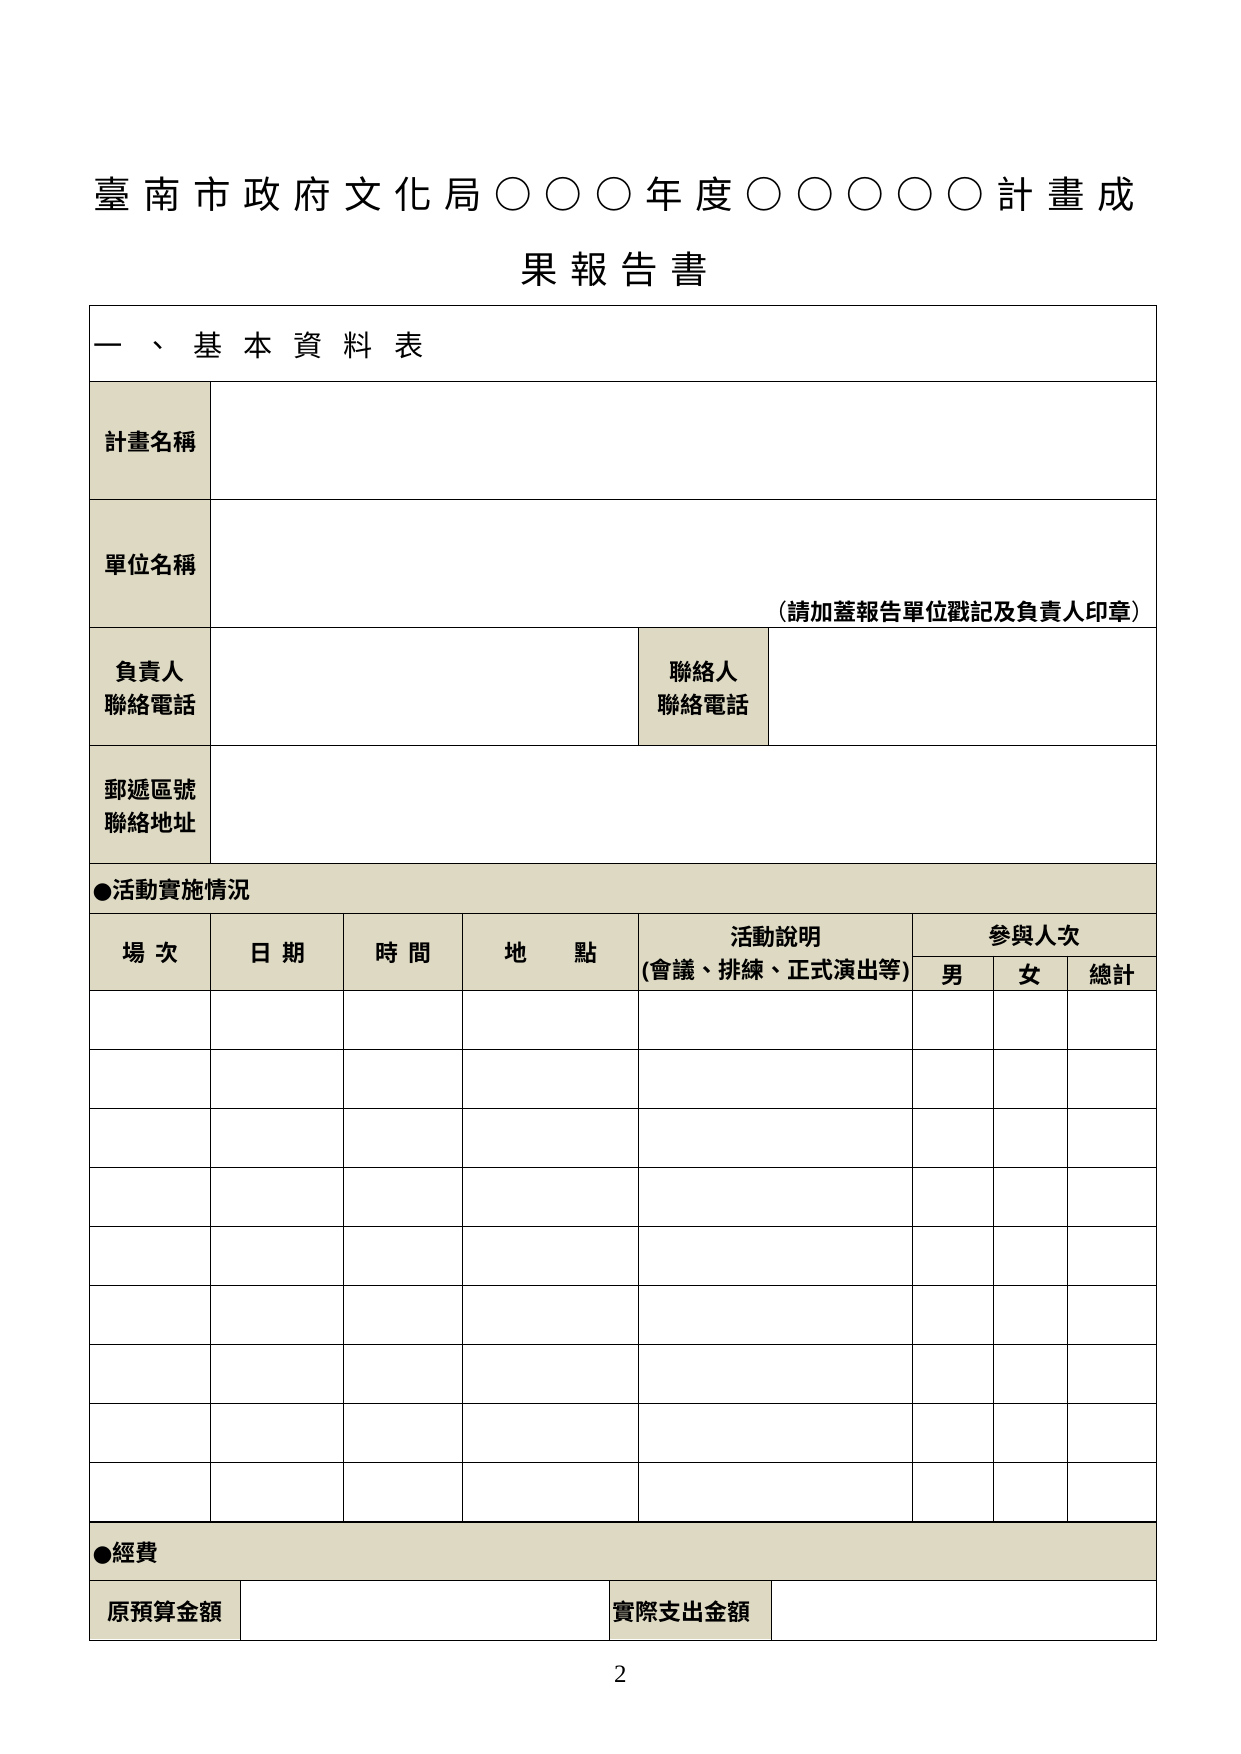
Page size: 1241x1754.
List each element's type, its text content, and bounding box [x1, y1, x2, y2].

table_cell [1068, 1463, 1156, 1521]
table_cell [994, 1050, 1067, 1108]
table_cell [211, 1227, 343, 1285]
table_cell [1068, 1286, 1156, 1344]
table_cell [639, 991, 912, 1049]
table_cell [913, 1050, 993, 1108]
table_cell 單位名稱 [90, 500, 210, 627]
table_cell [913, 991, 993, 1049]
table_cell [994, 1227, 1067, 1285]
table_cell [463, 1050, 638, 1108]
table_cell [344, 991, 462, 1049]
table_cell [344, 1227, 462, 1285]
table_cell [211, 1050, 343, 1108]
table_cell [994, 1404, 1067, 1462]
table_cell ●經費 [90, 1523, 1156, 1580]
table_cell [913, 1168, 993, 1226]
table_cell 實際支出金額 [610, 1581, 771, 1639]
table_cell [1068, 1109, 1156, 1167]
table_cell [241, 1581, 609, 1639]
table_cell 地 點 [463, 914, 638, 990]
table_cell [211, 382, 1156, 499]
table_cell [994, 1345, 1067, 1403]
table_cell 參與人次 [913, 914, 1156, 956]
table_cell [211, 746, 1156, 863]
table_cell [90, 1050, 210, 1108]
table_cell [90, 1109, 210, 1167]
table_cell [211, 1345, 343, 1403]
table_cell [90, 1168, 210, 1226]
table_cell [90, 1345, 210, 1403]
table_cell [463, 1463, 638, 1521]
table_header 一、基本資料表 [90, 306, 1156, 381]
table_cell [463, 1168, 638, 1226]
table_cell 總計 [1068, 957, 1156, 990]
table_cell [463, 1345, 638, 1403]
table_cell [639, 1404, 912, 1462]
table_cell 場 次 [90, 914, 210, 990]
table_cell [344, 1168, 462, 1226]
table_cell 聯絡人 聯絡電話 [639, 628, 768, 745]
table_cell [211, 1168, 343, 1226]
table_cell [913, 1286, 993, 1344]
table_cell [463, 1286, 638, 1344]
table_cell [344, 1463, 462, 1521]
table_cell [463, 1227, 638, 1285]
table_cell [639, 1463, 912, 1521]
table_cell 負責人 聯絡電話 [90, 628, 210, 745]
table_cell [639, 1227, 912, 1285]
table_cell [211, 628, 638, 745]
table_cell [90, 1463, 210, 1521]
table_cell [344, 1345, 462, 1403]
table_cell [211, 1404, 343, 1462]
table_cell [913, 1345, 993, 1403]
table_cell [769, 628, 1156, 745]
table_cell [639, 1286, 912, 1344]
table_cell 女 [994, 957, 1067, 990]
table_cell [639, 1050, 912, 1108]
table_cell [344, 1404, 462, 1462]
table_cell [463, 991, 638, 1049]
table_cell [1068, 1404, 1156, 1462]
table_cell [772, 1581, 1156, 1639]
table_cell [344, 1050, 462, 1108]
table_cell [913, 1463, 993, 1521]
table_cell 原預算金額 [90, 1581, 240, 1639]
table_cell [211, 991, 343, 1049]
table_cell [344, 1109, 462, 1167]
table_cell [639, 1168, 912, 1226]
table_cell [994, 1463, 1067, 1521]
table_cell [211, 1109, 343, 1167]
table_cell [1068, 991, 1156, 1049]
table_cell [913, 1404, 993, 1462]
table_cell [994, 1109, 1067, 1167]
table_cell [1068, 1050, 1156, 1108]
table_cell （請加蓋報告單位戳記及負責人印章） [211, 500, 1156, 627]
table_cell [1068, 1168, 1156, 1226]
table_cell [344, 1286, 462, 1344]
table_cell [90, 991, 210, 1049]
table_cell [994, 991, 1067, 1049]
table_cell [90, 1286, 210, 1344]
table_cell [994, 1168, 1067, 1226]
table_cell 計畫名稱 [90, 382, 210, 499]
table_cell [90, 1227, 210, 1285]
table_cell [463, 1109, 638, 1167]
table_cell [1068, 1345, 1156, 1403]
table_cell ●活動實施情況 [90, 864, 1156, 913]
table_cell 郵遞區號 聯絡地址 [90, 746, 210, 863]
table_cell [994, 1286, 1067, 1344]
table_cell [1068, 1227, 1156, 1285]
table_cell [463, 1404, 638, 1462]
table_cell 男 [913, 957, 993, 990]
table_cell [211, 1463, 343, 1521]
table_cell [639, 1109, 912, 1167]
table_cell [639, 1345, 912, 1403]
table_cell 時 間 [344, 914, 462, 990]
table_cell [90, 1404, 210, 1462]
table_cell 活動說明 (會議、排練、正式演出等) [639, 914, 912, 990]
table_cell 日 期 [211, 914, 343, 990]
table_cell [211, 1286, 343, 1344]
table_cell [913, 1109, 993, 1167]
text 臺南市政府文化局○○○年度○○○○○計畫成果報告書 [93, 155, 1147, 305]
table_cell [913, 1227, 993, 1285]
